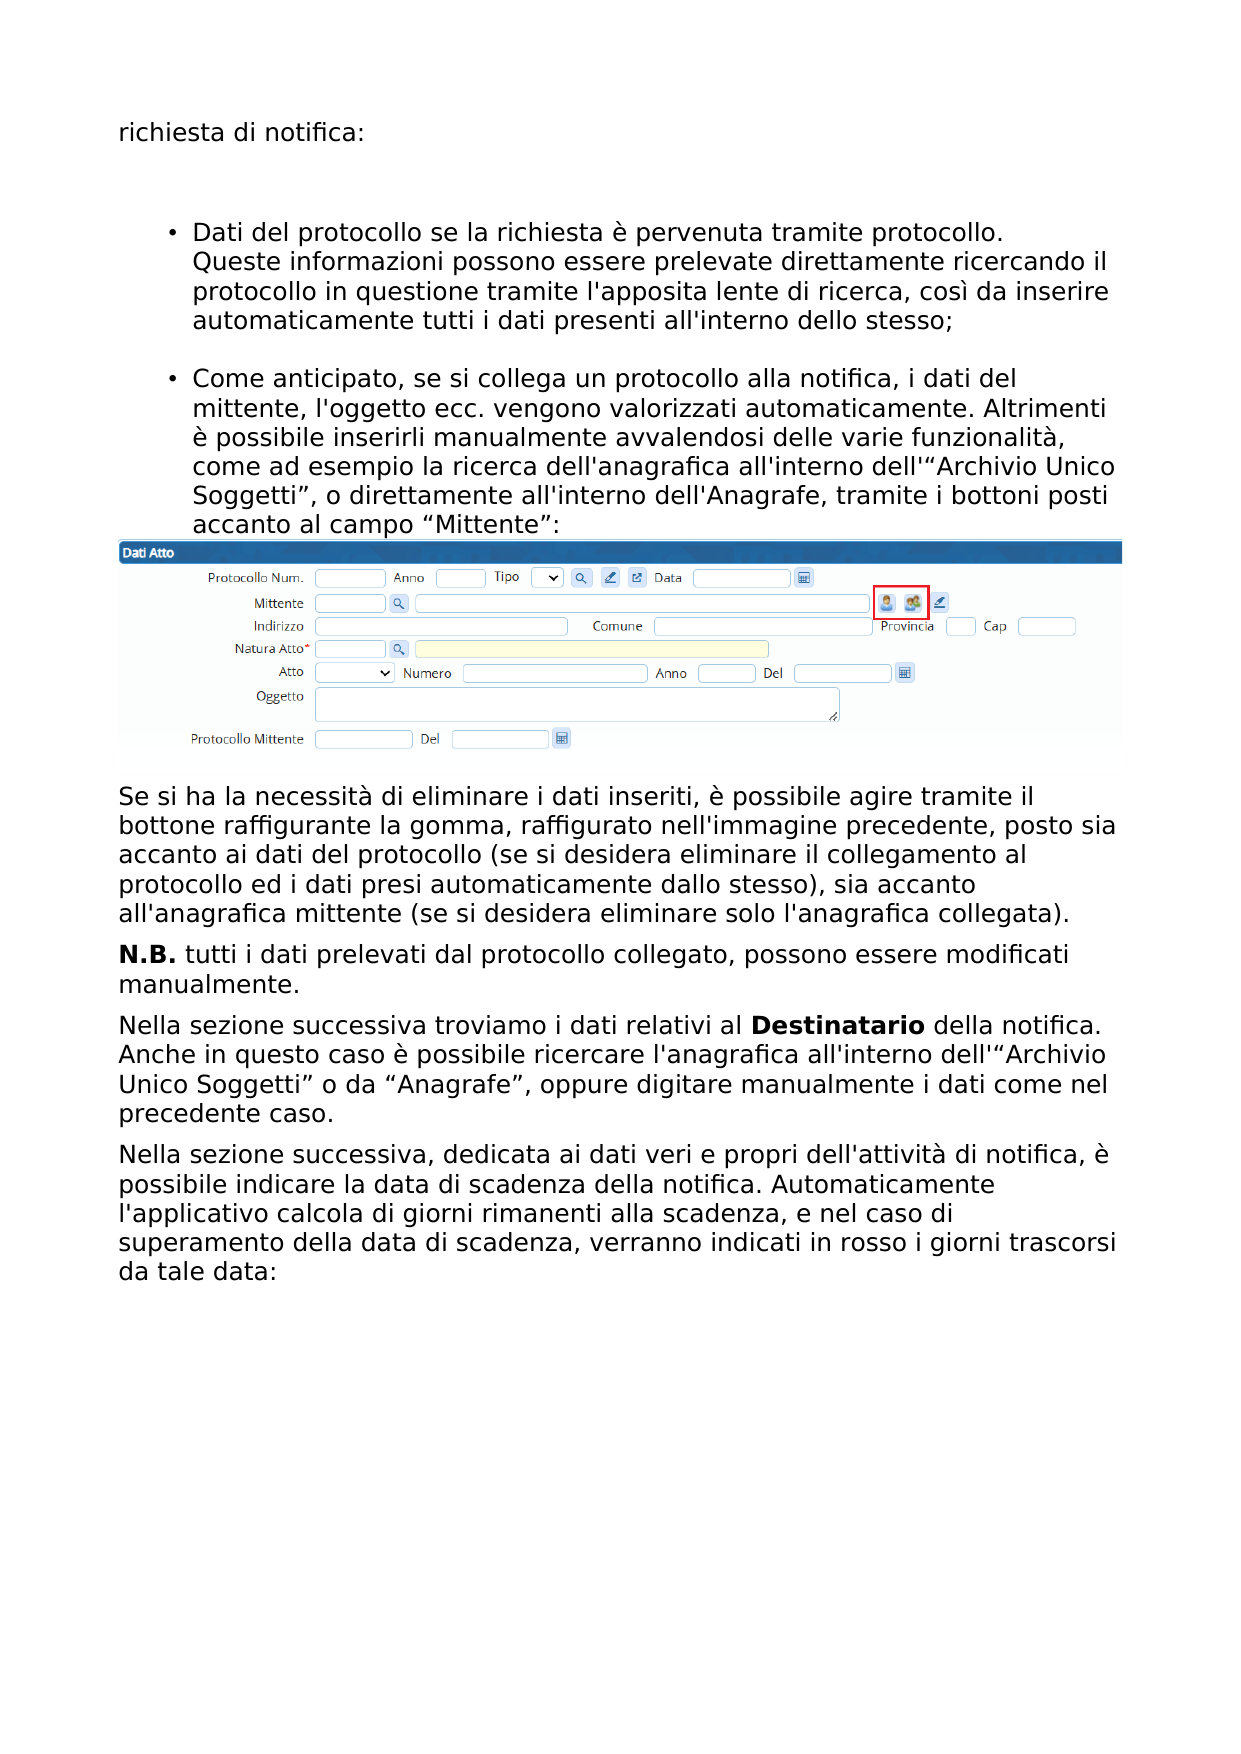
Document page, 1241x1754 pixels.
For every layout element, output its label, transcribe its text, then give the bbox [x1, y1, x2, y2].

list Dati del protocollo se la richiesta è pervenuta tramite protocollo. Queste informazioni possono essere prelevate direttamente ricercando il protocollo in questione tramite l'apposita lente di ricerca, così da inserire automaticamente tutti i dati presenti all'interno dello stesso; [177, 218, 1122, 335]
text Se si ha la necessità di eliminare i dati inseriti, è possibile agire tramite il bottone raffigurante la gomma, raffigurato nell'immagine precedente, posto sia accanto ai dati del protocollo (se si desidera eliminare il collegamento al protocollo ed i dati presi automaticamente dallo stesso), sia accanto all'anagrafica mittente (se si desidera eliminare solo l'anagrafica collegata). [118, 782, 1122, 928]
text Nella sezione successiva troviamo i dati relativi al Destinatario della notifica. Anche in questo caso è possibile ricercare l'anagrafica all'interno dell'“Archivio Unico Soggetti” o da “Anagrafe”, oppure digitare manualmente i dati come nel precedente caso. [118, 1012, 1122, 1128]
picture [118, 539, 1123, 770]
list Come anticipato, se si collega un protocollo alla notifica, i dati del mittente, l'oggetto ecc. vengono valorizzati automaticamente. Altrimenti è possibile inserirli manualmente avvalendosi delle varie funzionalità, come ad esempio la ricerca dell'anagrafica all'interno dell'“Archivio Unico Soggetti”, o direttamente all'interno dell'Anagrafe, tramite i bottoni posti accanto al campo “Mittente”: [177, 364, 1122, 539]
text richiesta di notifica: [118, 118, 1122, 176]
text Nella sezione successiva, dedicata ai dati veri e propri dell'attività di notifica, è possibile indicare la data di scadenza della notifica. Automaticamente l'applicativo calcola di giorni rimanenti alla scadenza, e nel caso di superamento della data di scadenza, verranno indicati in rosso i giorni trascorsi da tale data: [118, 1141, 1122, 1287]
text N.B. tutti i dati prelevati dal protocollo collegato, possono essere modificati manualmente. [118, 941, 1122, 999]
